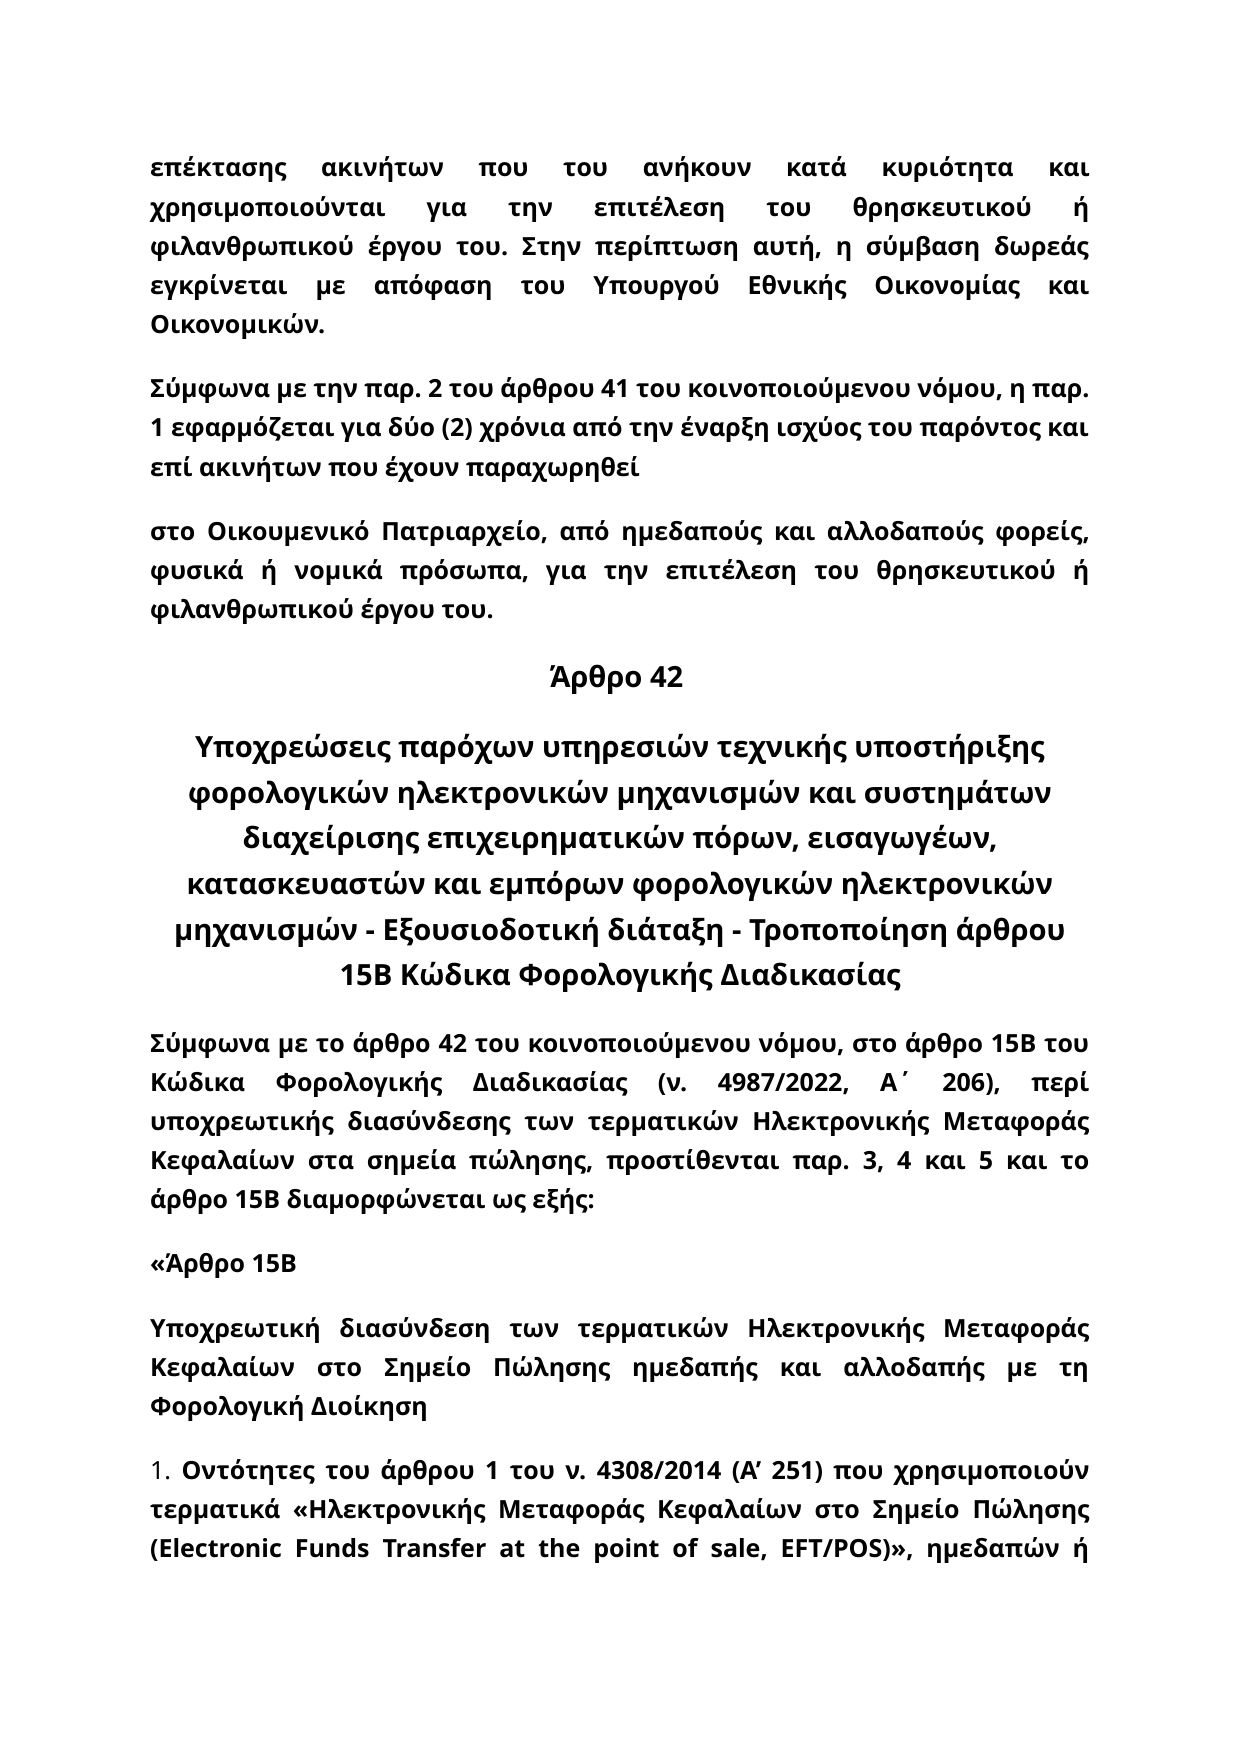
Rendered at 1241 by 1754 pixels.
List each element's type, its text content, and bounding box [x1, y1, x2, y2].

text Υποχρεωτική διασύνδεση των τερματικών Ηλεκτρονικής Μεταφοράς Κεφαλαίων στο Σημείο Πώλησης ημεδαπής και αλλοδαπής με τη Φορολογική Διοίκηση [150, 1310, 1090, 1423]
text «Άρθρο 15Β [150, 1246, 1090, 1280]
text στο Οικουμενικό Πατριαρχείο, από ημεδαπούς και αλλοδαπούς φορείς, φυσικά ή νομικά πρόσωπα, για την επιτέλεση του θρησκευτικού ή φιλανθρωπικού έργου του. [150, 513, 1090, 626]
text επέκτασης ακινήτων που του ανήκουν κατά κυριότητα και χρησιμοποιούνται για την επιτέλεση του θρησκευτικού ή φιλανθρωπικού έργου του. Στην περίπτωση αυτή, η σύμβαση δωρεάς εγκρίνεται με απόφαση του Υπουργού Εθνικής Οικονομίας και Οικονομικών. [150, 150, 1090, 341]
subtitle Άρθρο 42 [150, 656, 1090, 696]
text Σύμφωνα με το άρθρο 42 του κοινοποιούμενου νόμου, στο άρθρο 15Β του Κώδικα Φορολογικής Διαδικασίας (ν. 4987/2022, Α΄ 206), περί υποχρεωτικής διασύνδεσης των τερματικών Ηλεκτρονικής Μεταφοράς Κεφαλαίων στα σημεία πώλησης, προστίθενται παρ. 3, 4 και 5 και το άρθρο 15Β διαμορφώνεται ως εξής: [150, 1025, 1090, 1216]
text 1. Οντότητες του άρθρου 1 του ν. 4308/2014 (Α’ 251) που χρησιμοποιούν τερματικά «Ηλεκτρονικής Μεταφοράς Κεφαλαίων στο Σημείο Πώλησης (Electronic Funds Transfer at the point of sale, EFT/POS)», ημεδαπών ή [150, 1453, 1090, 1565]
subtitle Υποχρεώσεις παρόχων υπηρεσιών τεχνικής υποστήριξης φορολογικών ηλεκτρονικών μηχανισμών και συστημάτων διαχείρισης επιχειρηματικών πόρων, εισαγωγέων, κατασκευαστών και εμπόρων φορολογικών ηλεκτρονικών μηχανισμών - Εξουσιοδοτική διάταξη - Τροποποίηση άρθρου 15Β Κώδικα Φορολογικής Διαδικασίας [150, 726, 1090, 994]
text Σύμφωνα με την παρ. 2 του άρθρου 41 του κοινοποιούμενου νόμου, η παρ. 1 εφαρμόζεται για δύο (2) χρόνια από την έναρξη ισχύος του παρόντος και επί ακινήτων που έχουν παραχωρηθεί [150, 371, 1090, 483]
